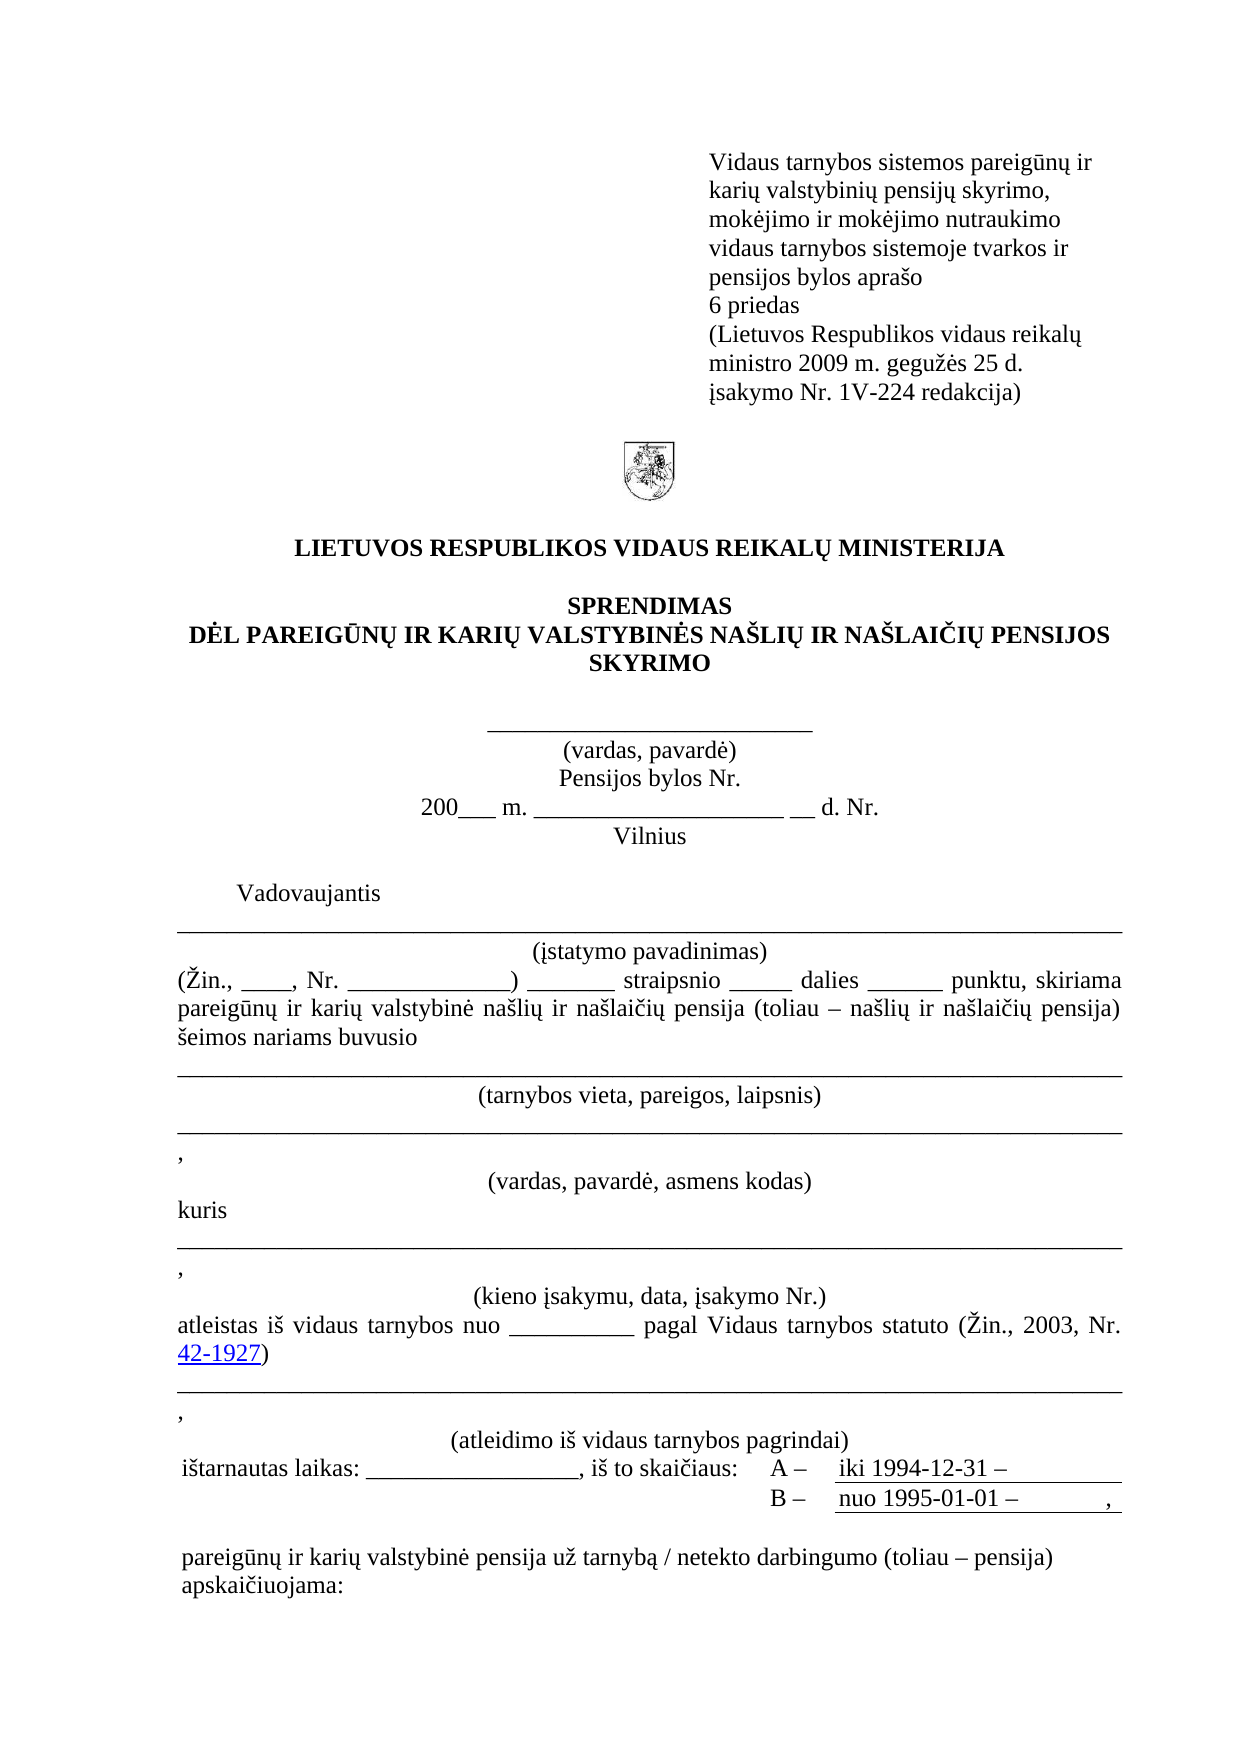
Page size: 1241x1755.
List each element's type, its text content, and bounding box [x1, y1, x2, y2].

text (Lietuvos Respublikos vidaus reikalų [177, 319, 1122, 348]
text (atleidimo iš vidaus tarnybos pagrindai) [177, 1425, 1122, 1453]
table_cell nuo 1995-01-01 – , [835, 1483, 1122, 1512]
text LIETUVOS RESPUBLIKOS VIDAUS REIKALŲ MINISTERIJA [177, 533, 1122, 562]
text pensijos bylos aprašo [177, 262, 1122, 291]
table_header A – [766, 1454, 834, 1482]
text _ [177, 1051, 1122, 1076]
text kuris , [177, 1195, 1122, 1248]
text įsakymo Nr. 1V-224 redakcija) [177, 377, 1122, 406]
text (vardas, pavardė, asmens kodas) [177, 1166, 1122, 1195]
table_cell [177, 1482, 766, 1512]
table_header ištarnautas laikas: _________________, iš to skaičiaus: [177, 1454, 766, 1482]
text karių valstybinių pensijų skyrimo, [177, 176, 1122, 204]
text _ , [177, 1134, 1122, 1166]
text Pensijos bylos Nr. [177, 763, 1122, 792]
text mokėjimo ir mokėjimo nutraukimo [177, 204, 1122, 233]
text (vardas, pavardė) [177, 735, 1122, 763]
text __________________________ [177, 706, 1122, 735]
text (Žin., ____, Nr. _____________) _______ straipsnio _____ dalies ______ punktu, skiriama pareigūnų ir karių valstybinė našlių ir našlaičių pensija (toliau – našlių ir našlaičių pensija) šeimos nariams buvusio [177, 965, 1122, 1051]
text (kieno įsakymu, data, įsakymo Nr.) [177, 1281, 1122, 1310]
text (įstatymo pavadinimas) [177, 936, 1122, 965]
text atleistas iš vidaus tarnybos nuo __________ pagal Vidaus tarnybos statuto (Žin., 2003, Nr. 42-1927) , [177, 1310, 1122, 1392]
text DĖL PAREIGŪNŲ IR KARIŲ VALSTYBINĖS NAŠLIŲ IR NAŠLAIČIŲ PENSIJOS SKYRIMO [177, 620, 1122, 677]
text (tarnybos vieta, pareigos, laipsnis) [177, 1080, 1122, 1108]
text Vilnius [177, 821, 1122, 850]
table_header iki 1994-12-31 – [835, 1454, 1122, 1482]
text kuris , [177, 1249, 1122, 1281]
table_header pareigūnų ir karių valstybinė pensija už tarnybą / netekto darbingumo (toliau – pensija) apskaičiuojama: [177, 1542, 1122, 1628]
table_cell B – [766, 1482, 834, 1512]
text 6 priedas [177, 291, 1122, 319]
text Vidaus tarnybos sistemos pareigūnų ir [177, 147, 1122, 176]
text SPRENDIMAS [177, 591, 1122, 620]
text vidaus tarnybos sistemoje tvarkos ir [177, 233, 1122, 262]
text _ , [177, 1108, 1122, 1133]
text atleistas iš vidaus tarnybos nuo __________ pagal Vidaus tarnybos statuto (Žin., 2003, Nr. 42-1927) , [177, 1393, 1122, 1425]
text ministro 2009 m. gegužės 25 d. [177, 348, 1122, 377]
text Vadovaujantis [177, 878, 1122, 932]
text 200___ m. ____________________ __ d. Nr. [177, 792, 1122, 821]
